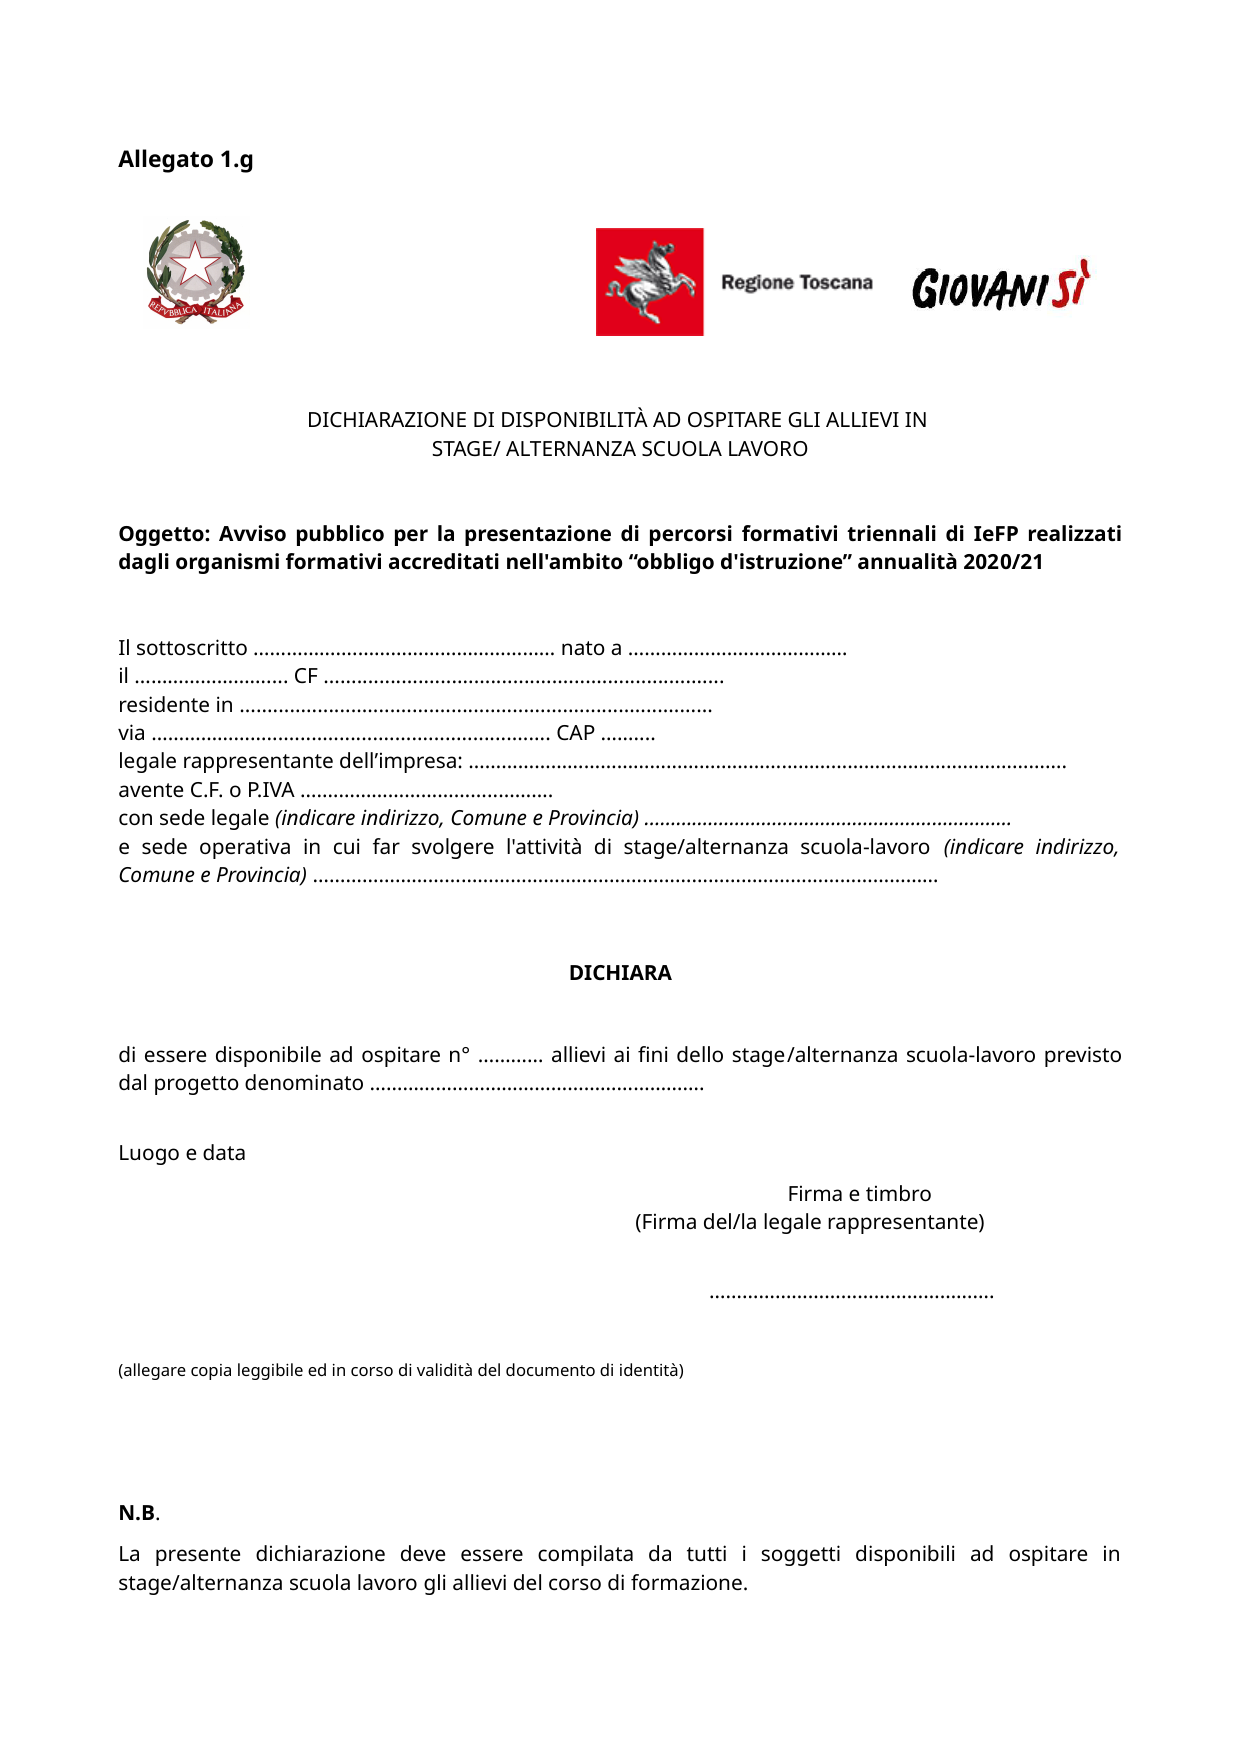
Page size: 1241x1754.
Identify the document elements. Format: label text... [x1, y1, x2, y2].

text (allegare copia leggibile ed in corso di validità del documento di identità) [118, 1358, 1122, 1381]
text con sede legale (indicare indirizzo, Comune e Provincia) …………………………………………………………... [118, 803, 1122, 832]
text La presente dichiarazione deve essere compilata da tutti i soggetti disponibili ad ospitare in stage/alternanza scuola lavoro gli allievi del corso di formazione. [118, 1539, 1122, 1596]
text DICHIARAZIONE DI DISPONIBILITÀ AD OSPITARE GLI ALLIEVI IN [118, 405, 1122, 434]
text residente in ..................................................................................... [118, 690, 1122, 718]
text avente C.F. o P.IVA ….………………………........……. [118, 775, 1122, 803]
text DICHIARA [118, 958, 1122, 987]
picture [904, 240, 1098, 335]
subtitle Allegato 1.g [118, 143, 1122, 174]
text legale rappresentante dell’impresa: ………………………………………………………………………………………………. [118, 747, 1122, 775]
text Oggetto: Avviso pubblico per la presentazione di percorsi FORMATIVI TRIENNALI DI IeFP realizzati dagli organismi formativi accreditati nell'ambito “obbligo d'istruzione” annualità 2020/21 [118, 519, 1122, 576]
text e sede operativa in cui far svolgere l'attività di stage/alternanza scuola-lavoro (indicare indirizzo, Comune e Provincia) …………………………………………………………………………………………………… [118, 832, 1122, 889]
text Il sottoscritto ……………….……………………………… nato a ……………….………………… [118, 633, 1122, 661]
text Luogo e data [118, 1138, 1122, 1166]
picture [596, 228, 884, 336]
text il …………………….... CF ........................................................................ [118, 661, 1122, 690]
text (Firma del/la legale rappresentante) [118, 1207, 1211, 1236]
text N.B. [118, 1498, 1122, 1527]
text di essere disponibile ad ospitare n° ………… allievi ai fini dello stage/alternanza scuola-lavoro previsto dal progetto denominato ……………………………………………………. [118, 1040, 1122, 1097]
text ……………………………………………. [118, 1248, 1122, 1305]
picture [143, 216, 250, 329]
text via …………………................................................... CAP …….... [118, 718, 1122, 747]
text Firma e timbro [708, 1179, 1122, 1207]
text STAGE/ ALTERNANZA SCUOLA LAVORO [118, 434, 1122, 462]
